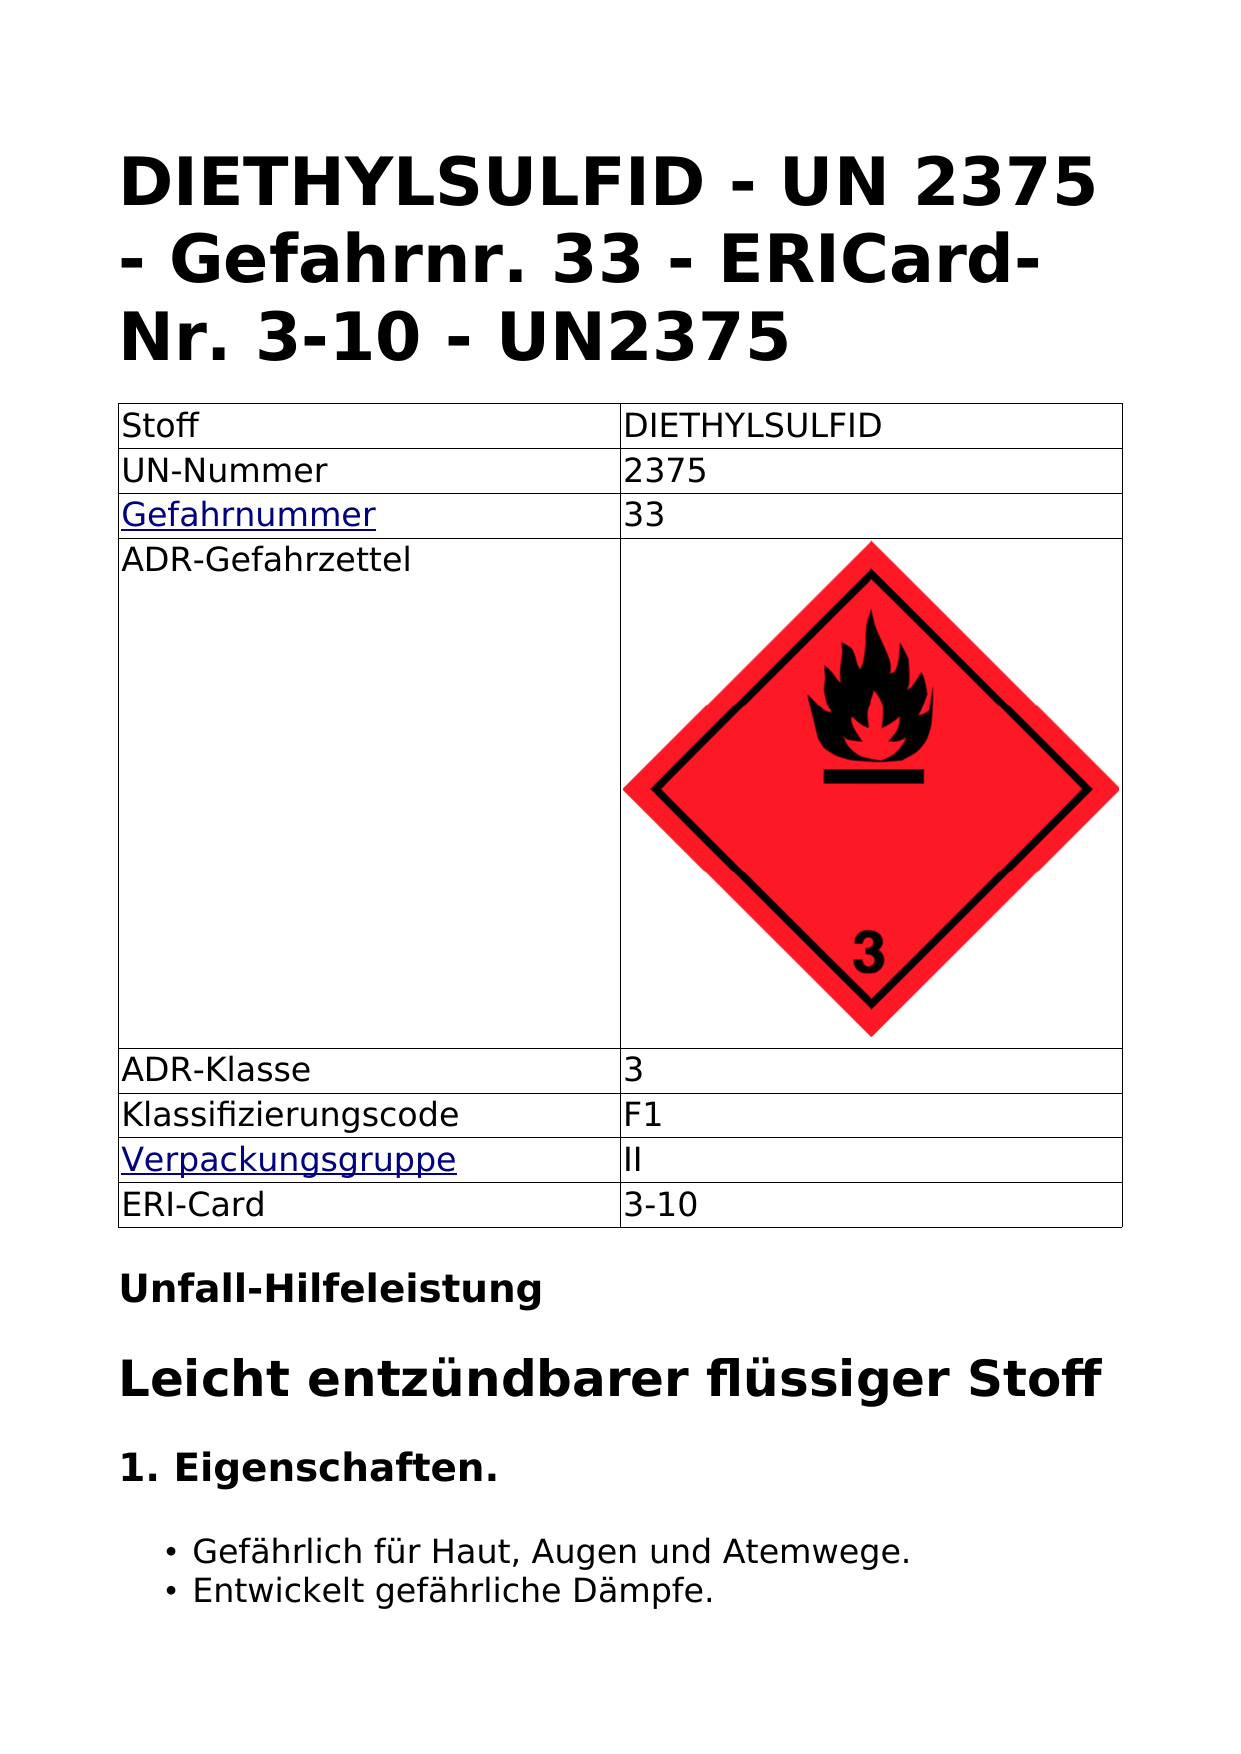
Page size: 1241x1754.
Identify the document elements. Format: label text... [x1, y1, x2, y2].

table_header DIETHYLSULFID [621, 404, 1122, 448]
table_cell 3 [621, 1049, 1122, 1092]
list Gefährlich für Haut, Augen und Atemwege. [177, 1532, 1122, 1571]
table_cell 33 [621, 494, 1122, 538]
table_cell [621, 539, 1122, 1048]
list Entwickelt gefährliche Dämpfe. [177, 1571, 1122, 1610]
table_cell II [621, 1138, 1122, 1182]
table_cell 2375 [621, 449, 1122, 493]
table_cell F1 [621, 1094, 1122, 1137]
table_cell ADR-Klasse [119, 1049, 620, 1092]
table_header Stoff [119, 404, 620, 448]
subtitle 1. Eigenschaften. [118, 1445, 1122, 1490]
table_cell UN-Nummer [119, 449, 620, 493]
subtitle Unfall-Hilfeleistung [118, 1267, 1122, 1312]
table_cell Verpackungsgruppe [119, 1138, 620, 1182]
table_cell Gefahrnummer [119, 494, 620, 538]
table_cell ERI-Card [119, 1183, 620, 1227]
table_cell Klassifizierungscode [119, 1094, 620, 1137]
picture [622, 540, 1120, 1037]
subtitle DIETHYLSULFID - UN 2375 - Gefahrnr. 33 - ERICard-Nr. 3-10 - UN2375 [118, 143, 1122, 376]
table_cell ADR-Gefahrzettel [119, 539, 620, 1048]
table_cell 3-10 [621, 1183, 1122, 1227]
subtitle Leicht entzündbarer flüssiger Stoff [118, 1349, 1122, 1408]
